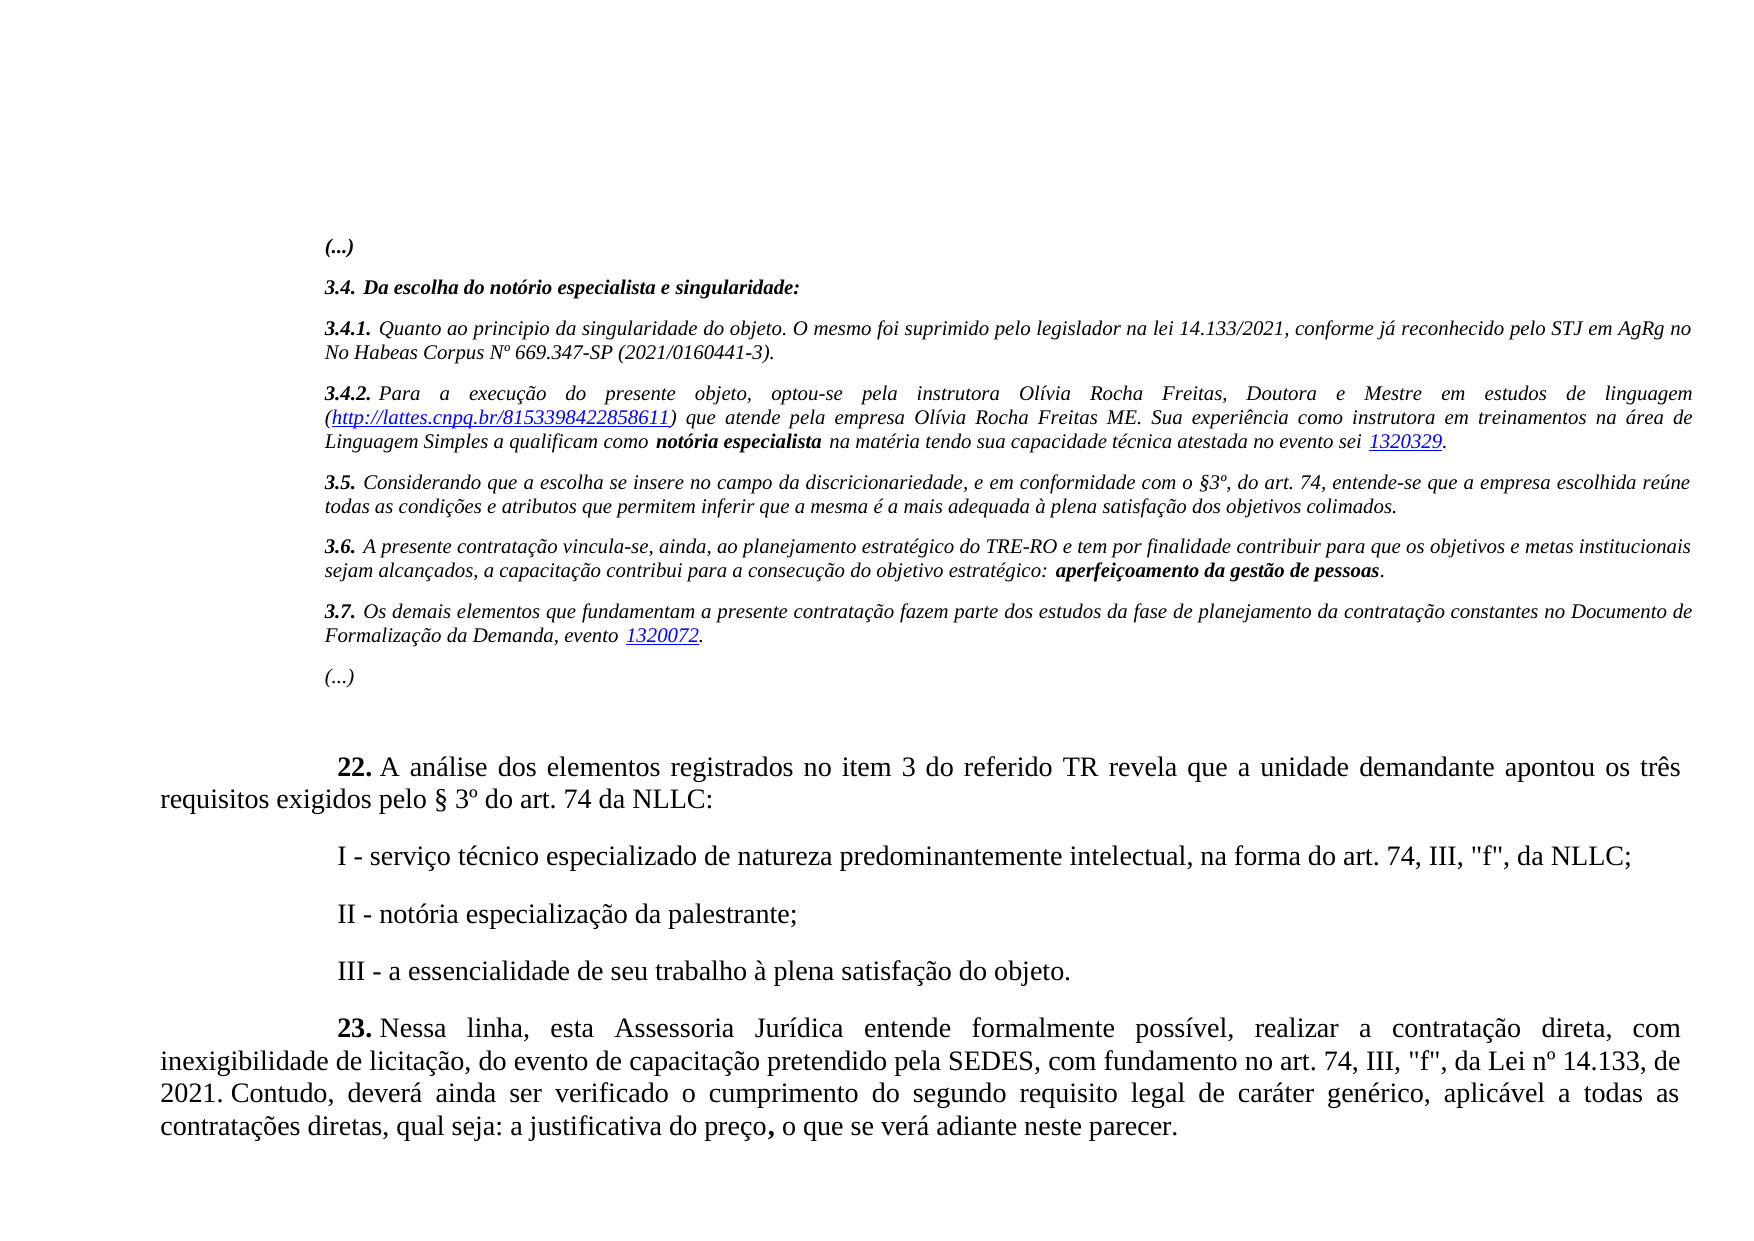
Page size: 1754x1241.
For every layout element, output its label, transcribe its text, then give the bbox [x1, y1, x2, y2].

text 3.4. Da escolha do notório especialista e singularidade: [324, 275, 1696, 299]
text 3.7. Os demais elementos que fundamentam a presente contratação fazem parte dos estudos da fase de planejamento da contratação constantes no Documento de Formalização da Demanda, evento 1320072. [324, 599, 1696, 647]
text II - notória especialização da palestrante; [160, 897, 1683, 929]
text 22. A análise dos elementos registrados no item 3 do referido TR revela que a unidade demandante apontou os três requisitos exigidos pelo § 3º do art. 74 da NLLC: [160, 749, 1683, 814]
text 3.5. Considerando que a escolha se insere no campo da discricionariedade, e em conformidade com o §3º, do art. 74, entende-se que a empresa escolhida reúne todas as condições e atributos que permitem inferir que a mesma é a mais adequada à plena satisfação dos objetivos colimados. [324, 469, 1696, 518]
text 3.4.2. Para a execução do presente objeto, optou-se pela instrutora Olívia Rocha Freitas, Doutora e Mestre em estudos de linguagem (http://lattes.cnpq.br/8153398422858611) que atende pela empresa Olívia Rocha Freitas ME. Sua experiência como instrutora em treinamentos na área de Linguagem Simples a qualificam como notória especialista na matéria tendo sua capacidade técnica atestada no evento sei 1320329. [324, 381, 1696, 453]
text 3.6. A presente contratação vincula-se, ainda, ao planejamento estratégico do TRE-RO e tem por finalidade contribuir para que os objetivos e metas institucionais sejam alcançados, a capacitação contribui para a consecução do objetivo estratégico: aperfeiçoamento da gestão de pessoas. [324, 534, 1696, 582]
text (...) [324, 664, 1696, 688]
text I - serviço técnico especializado de natureza predominantemente intelectual, na forma do art. 74, III, "f", da NLLC; [160, 839, 1683, 872]
text (...) [324, 234, 1696, 258]
text 23. Nessa linha, esta Assessoria Jurídica entende formalmente possível, realizar a contratação direta, com inexigibilidade de licitação, do evento de capacitação pretendido pela SEDES, com fundamento no art. 74, III, "f", da Lei nº 14.133, de 2021. Contudo, deverá ainda ser verificado o cumprimento do segundo requisito legal de caráter genérico, aplicável a todas as contratações diretas, qual seja: a justificativa do preço, o que se verá adiante neste parecer. [160, 1012, 1683, 1141]
text 3.4.1. Quanto ao principio da singularidade do objeto. O mesmo foi suprimido pelo legislador na lei 14.133/2021, conforme já reconhecido pelo STJ em AgRg no No Habeas Corpus Nº 669.347-SP (2021/0160441-3). [324, 316, 1696, 364]
text III - a essencialidade de seu trabalho à plena satisfação do objeto. [160, 954, 1683, 987]
